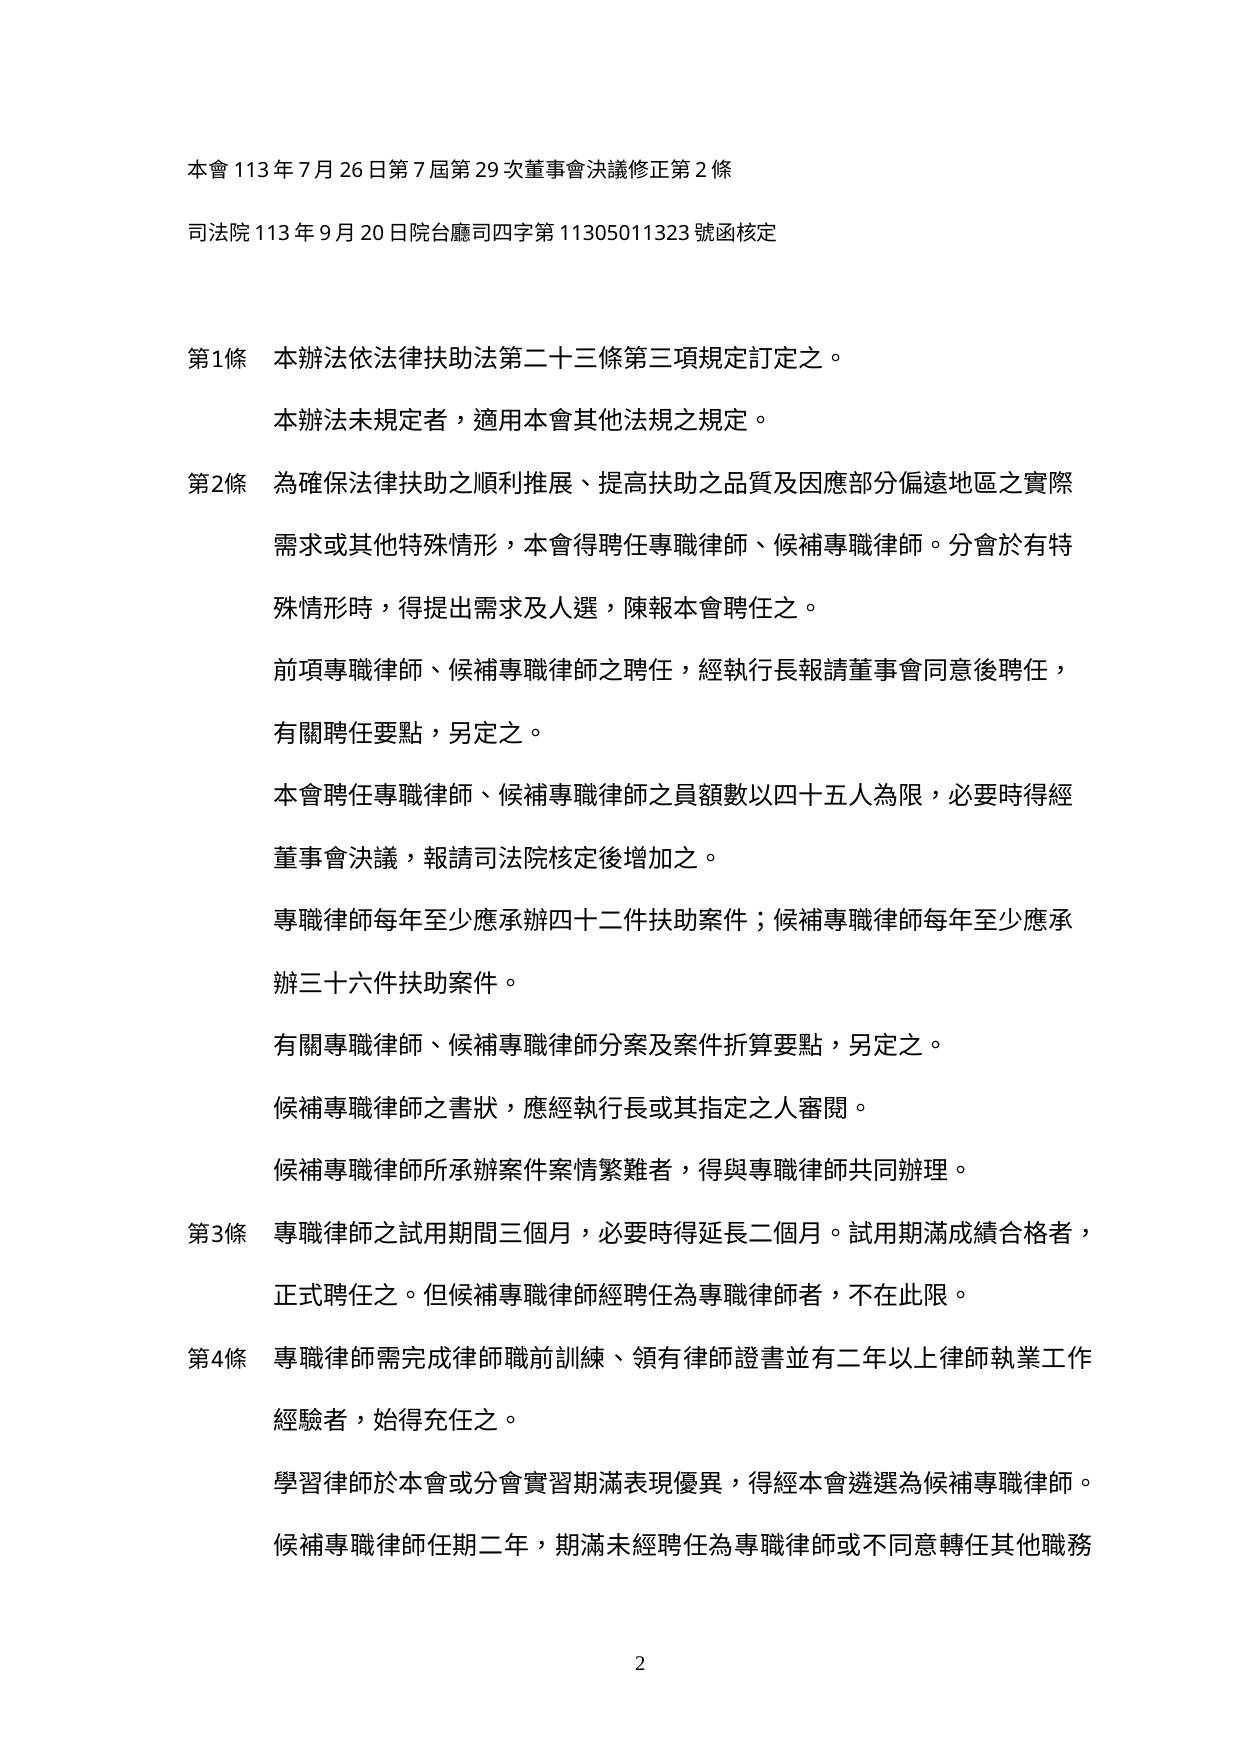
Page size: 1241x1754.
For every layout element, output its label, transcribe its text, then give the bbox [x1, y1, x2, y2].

list 為確保法律扶助之順利推展、提高扶助之品質及因應部分偏遠地區之實際需求或其他特殊情形，本會得聘任專職律師、候補專職律師。分會於有特殊情形時，得提出需求及人選，陳報本會聘任之。 [187, 440, 1093, 627]
list 專職律師之試用期間三個月，必要時得延長二個月。試用期滿成績合格者，正式聘任之。但候補專職律師經聘任為專職律師者，不在此限。 [187, 1190, 1093, 1315]
text 專職律師每年至少應承辦四十二件扶助案件；候補專職律師每年至少應承辦三十六件扶助案件。 [273, 877, 1093, 1002]
text 候補專職律師之書狀，應經執行長或其指定之人審閱。 [273, 1065, 1093, 1127]
text 司法院113年9月20日院台廳司四字第11305011323號函核定 [187, 190, 1093, 252]
text 本會113年7月26日第7屆第29次董事會決議修正第2條 [187, 127, 1093, 190]
list 專職律師需完成律師職前訓練、領有律師證書並有二年以上律師執業工作經驗者，始得充任之。 [187, 1315, 1093, 1440]
text 有關專職律師、候補專職律師分案及案件折算要點，另定之。 [273, 1002, 1093, 1065]
text 學習律師於本會或分會實習期滿表現優異，得經本會遴選為候補專職律師。 [273, 1440, 1093, 1502]
text 本辦法未規定者，適用本會其他法規之規定。 [273, 377, 1093, 440]
text 本會聘任專職律師、候補專職律師之員額數以四十五人為限，必要時得經董事會決議，報請司法院核定後增加之。 [273, 752, 1093, 877]
list 本辦法依法律扶助法第二十三條第三項規定訂定之。 [187, 315, 1093, 377]
text 候補專職律師任期二年，期滿未經聘任為專職律師或不同意轉任其他職務 [273, 1502, 1093, 1565]
text 候補專職律師所承辦案件案情繁難者，得與專職律師共同辦理。 [273, 1127, 1093, 1190]
text 前項專職律師、候補專職律師之聘任，經執行長報請董事會同意後聘任，有關聘任要點，另定之。 [273, 627, 1093, 752]
